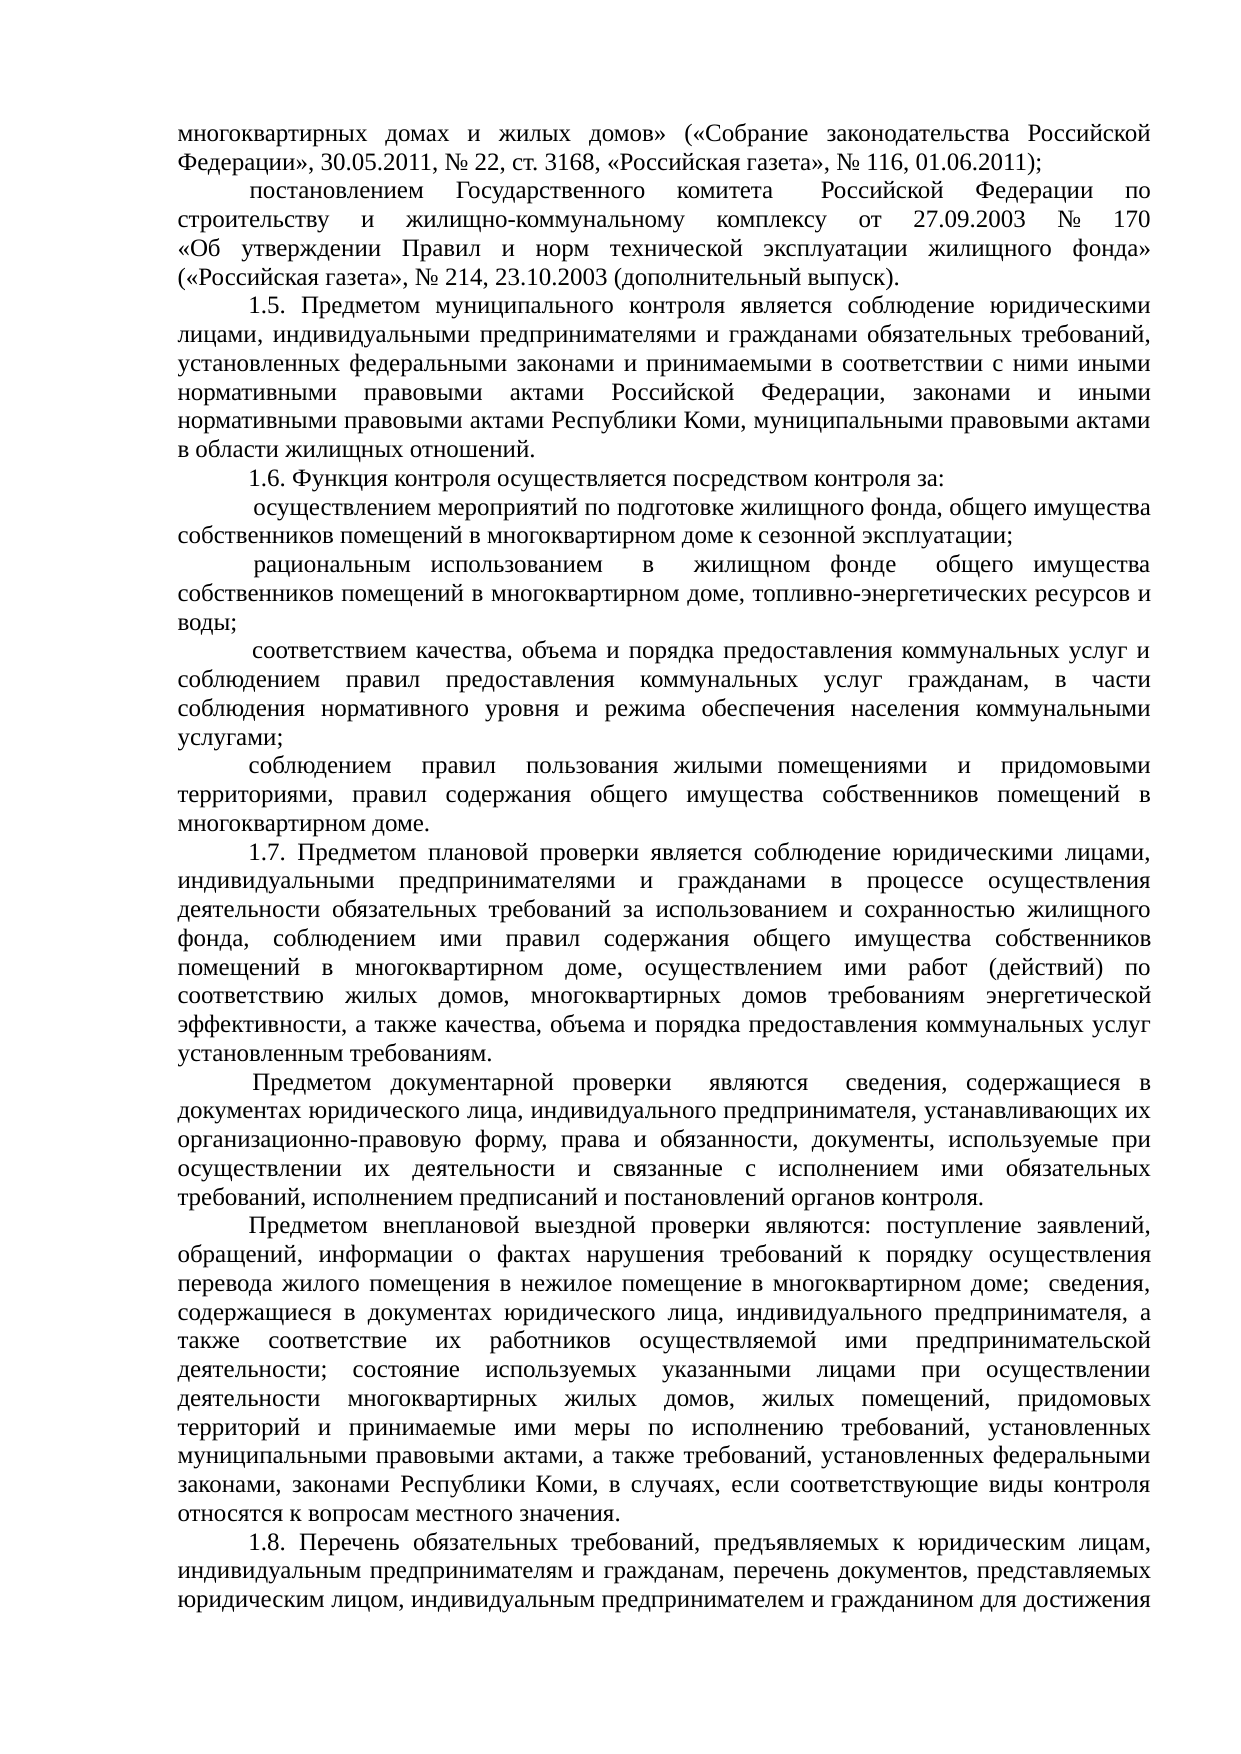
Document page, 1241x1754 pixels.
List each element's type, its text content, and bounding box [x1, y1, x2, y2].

list Перечень обязательных требований, предъявляемых к юридическим лицам, индивидуальным предпринимателям и гражданам, перечень документов, представляемых юридическим лицом, индивидуальным предпринимателем и гражданином для достижения [177, 1527, 1152, 1613]
list Предметом плановой проверки является соблюдение юридическими лицами, индивидуальными предпринимателями и гражданами в процессе осуществления деятельности обязательных требований за использованием и сохранностью жилищного фонда, соблюдением ими правил содержания общего имущества собственников помещений в многоквартирном доме, осуществлением ими работ (действий) по соответствию жилых домов, многоквартирных домов требованиям энергетической эффективности, а также качества, объема и порядка предоставления коммунальных услуг установленным требованиям. [177, 837, 1152, 1067]
list Предметом муниципального контроля является соблюдение юридическими лицами, индивидуальными предпринимателями и гражданами обязательных требований, установленных федеральными законами и принимаемыми в соответствии с ними иными нормативными правовыми актами Российской Федерации, законами и иными нормативными правовыми актами Республики Коми, муниципальными правовыми актами в области жилищных отношений. [177, 291, 1152, 463]
list Функция контроля осуществляется посредством контроля за: [177, 463, 1152, 492]
text рациональным использованием в жилищном фонде общего имущества собственников помещений в многоквартирном доме, топливно-энергетических ресурсов и воды; [177, 549, 1152, 636]
text постановлением Государственного комитета Российской Федерации по строительству и жилищно-коммунальному комплексу от 27.09.2003 № 170 «Об утверждении Правил и норм технической эксплуатации жилищного фонда» («Российская газета», № 214, 23.10.2003 (дополнительный выпуск). [177, 176, 1152, 291]
text соблюдением правил пользования жилыми помещениями и придомовыми территориями, правил содержания общего имущества собственников помещений в многоквартирном доме. [177, 751, 1152, 837]
text осуществлением мероприятий по подготовке жилищного фонда, общего имущества собственников помещений в многоквартирном доме к сезонной эксплуатации; [177, 492, 1152, 549]
text Предметом документарной проверки являются сведения, содержащиеся в документах юридического лица, индивидуального предпринимателя, устанавливающих их организационно-правовую форму, права и обязанности, документы, используемые при осуществлении их деятельности и связанные с исполнением ими обязательных требований, исполнением предписаний и постановлений органов контроля. [177, 1067, 1152, 1211]
text Предметом внеплановой выездной проверки являются: поступление заявлений, обращений, информации о фактах нарушения требований к порядку осуществления перевода жилого помещения в нежилое помещение в многоквартирном доме; сведения, содержащиеся в документах юридического лица, индивидуального предпринимателя, а также соответствие их работников осуществляемой ими предпринимательской деятельности; состояние используемых указанными лицами при осуществлении деятельности многоквартирных жилых домов, жилых помещений, придомовых территорий и принимаемые ими меры по исполнению требований, установленных муниципальными правовыми актами, а также требований, установленных федеральными законами, законами Республики Коми, в случаях, если соответствующие виды контроля относятся к вопросам местного значения. [177, 1211, 1152, 1527]
text многоквартирных домах и жилых домов» («Собрание законодательства Российской Федерации», 30.05.2011, № 22, ст. 3168, «Российская газета», № 116, 01.06.2011); [177, 118, 1152, 176]
text соответствием качества, объема и порядка предоставления коммунальных услуг и соблюдением правил предоставления коммунальных услуг гражданам, в части соблюдения нормативного уровня и режима обеспечения населения коммунальными услугами; [177, 636, 1152, 751]
